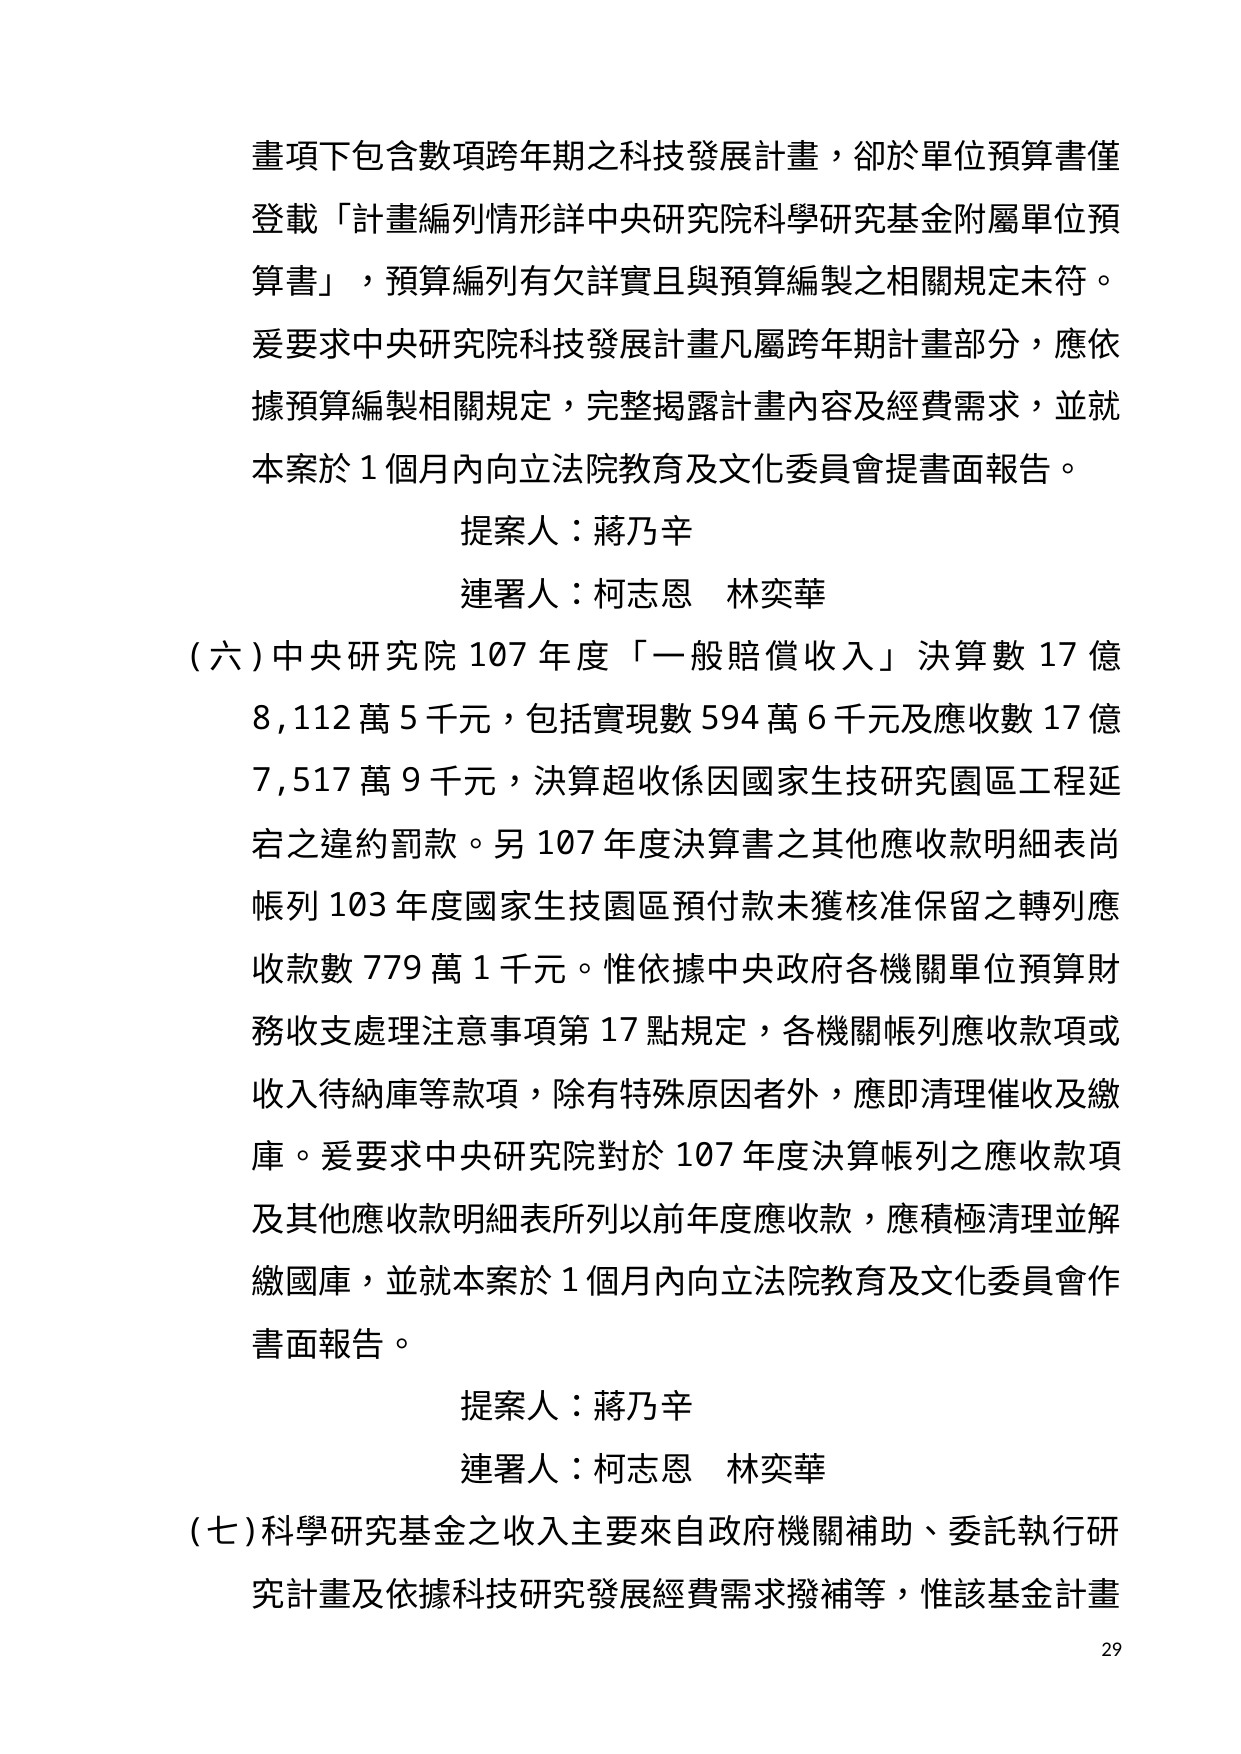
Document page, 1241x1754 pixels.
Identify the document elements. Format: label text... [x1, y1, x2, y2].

text 連署人：柯志恩 林奕華 [460, 550, 1122, 612]
text (七)科學研究基金之收入主要來自政府機關補助、委託執行研究計畫及依據科技研究發展經費需求撥補等，惟該基金計畫 [185, 1487, 1122, 1612]
text (六)中央研究院107年度「一般賠償收入」決算數17億8,112萬5千元，包括實現數594萬6千元及應收數17億7,517萬9千元，決算超收係因國家生技研究園區工程延宕之違約罰款。另107年度決算書之其他應收款明細表尚帳列103年度國家生技園區預付款未獲核准保留之轉列應收款數779萬1千元。惟依據中央政府各機關單位預算財務收支處理注意事項第17點規定，各機關帳列應收款項或收入待納庫等款項，除有特殊原因者外，應即清理催收及繳庫。爰要求中央研究院對於107年度決算帳列之應收款項及其他應收款明細表所列以前年度應收款，應積極清理並解繳國庫，並就本案於1個月內向立法院教育及文化委員會作書面報告。 [185, 612, 1122, 1362]
text 連署人：柯志恩 林奕華 [460, 1425, 1122, 1487]
text 提案人：蔣乃辛 [460, 487, 1122, 550]
text 畫項下包含數項跨年期之科技發展計畫，卻於單位預算書僅登載「計畫編列情形詳中央研究院科學研究基金附屬單位預算書」，預算編列有欠詳實且與預算編製之相關規定未符。爰要求中央研究院科技發展計畫凡屬跨年期計畫部分，應依據預算編製相關規定，完整揭露計畫內容及經費需求，並就本案於1個月內向立法院教育及文化委員會提書面報告。 [185, 112, 1122, 487]
text 提案人：蔣乃辛 [460, 1362, 1122, 1425]
